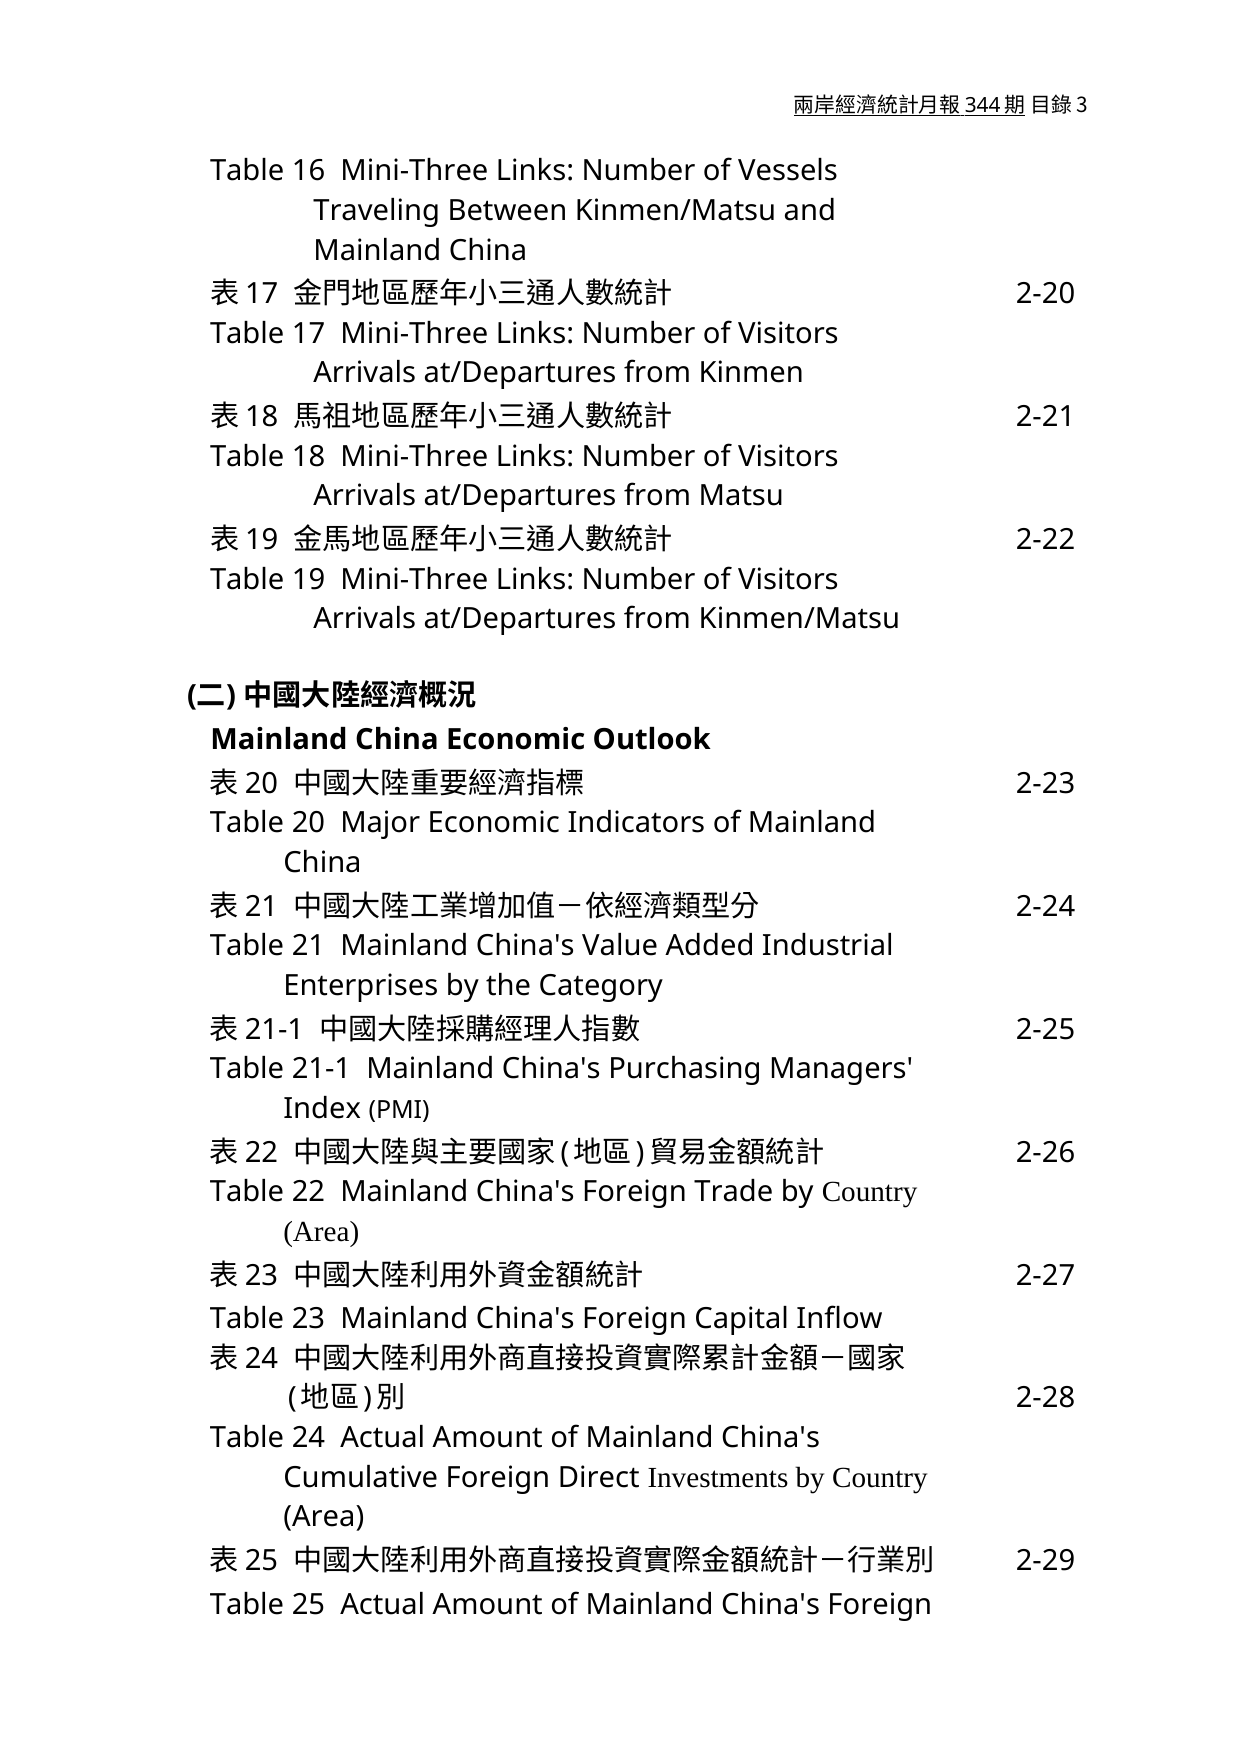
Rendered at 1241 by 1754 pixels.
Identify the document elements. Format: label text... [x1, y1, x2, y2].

table_cell [1179, 1003, 1201, 1047]
table_cell [948, 1416, 989, 1534]
table_cell Table 21 Mainland China's Value Added Industrial Enterprises by the Category [180, 924, 948, 1003]
table_cell [1201, 1003, 1209, 1047]
table_cell [1013, 1047, 1117, 1126]
table_cell [1209, 1578, 1240, 1622]
table_cell 2-27 [1013, 1249, 1179, 1293]
table_cell [948, 435, 1013, 514]
table_cell [948, 637, 1013, 714]
table_cell [1209, 1047, 1240, 1126]
table_cell [1131, 1416, 1179, 1534]
table_cell [1209, 924, 1240, 1003]
table_cell [948, 514, 1013, 557]
table_cell [1201, 1126, 1209, 1170]
table_cell [1209, 312, 1240, 391]
table_cell [1179, 391, 1201, 434]
table_cell [1209, 1337, 1240, 1416]
table_cell [1209, 558, 1240, 637]
table_cell [1117, 149, 1131, 268]
table_cell [1013, 714, 1179, 757]
table_cell 表21 中國大陸工業增加值－依經濟類型分 [180, 880, 948, 924]
table_cell [1179, 149, 1201, 268]
table_cell [948, 1578, 1013, 1622]
table_cell 2-25 [1013, 1003, 1179, 1047]
table_cell [1179, 637, 1201, 714]
table_cell [1179, 1047, 1201, 1126]
table_cell [1179, 514, 1201, 557]
table_cell [1013, 435, 1179, 514]
table_cell [948, 1337, 1013, 1416]
table_cell [1179, 312, 1201, 391]
table_cell [1201, 558, 1209, 637]
table_cell [1179, 1249, 1201, 1293]
table_cell [1209, 1003, 1240, 1047]
table_cell [1209, 149, 1240, 268]
table_cell [1201, 637, 1209, 714]
table_cell [948, 880, 1013, 924]
table_cell 表24 中國大陸利用外商直接投資實際累計金額－國家(地區)別 [180, 1337, 948, 1416]
table_cell [948, 1047, 1013, 1126]
table_cell [1179, 880, 1201, 924]
table_cell [1209, 435, 1240, 514]
table_cell [1209, 1249, 1240, 1293]
table_cell [1209, 801, 1240, 880]
table_cell [1201, 435, 1209, 514]
table_cell 表20 中國大陸重要經濟指標 [180, 758, 948, 801]
table_cell [989, 558, 1013, 637]
table_cell 表21-1 中國大陸採購經理人指數 [180, 1003, 948, 1047]
table_cell [1209, 1293, 1240, 1337]
table_cell 表23 中國大陸利用外資金額統計 [180, 1249, 948, 1293]
table_cell [1013, 1578, 1179, 1622]
table_cell [1117, 1047, 1131, 1126]
table_cell [1209, 268, 1240, 312]
table_cell Table 17 Mini-Three Links: Number of Visitors Arrivals at/Departures from Kinmen [180, 312, 948, 391]
table_cell [948, 924, 1013, 1003]
table_cell 2-26 [1013, 1126, 1179, 1170]
table_cell [948, 1126, 1013, 1170]
table_cell [1117, 1416, 1131, 1534]
table_cell [1013, 312, 1179, 391]
table_cell [1201, 268, 1209, 312]
table_cell 2-20 [1013, 268, 1179, 312]
table_cell [1013, 924, 1117, 1003]
table_cell [1209, 514, 1240, 557]
table_cell [1179, 1337, 1201, 1416]
table_cell [1209, 391, 1240, 434]
table_cell [1117, 558, 1131, 637]
table_cell [1179, 714, 1201, 757]
table_cell [1201, 1249, 1209, 1293]
table_cell [1131, 558, 1179, 637]
table_cell [1013, 1170, 1179, 1249]
table_cell [1209, 880, 1240, 924]
table_cell [1201, 1578, 1209, 1622]
table_cell [1179, 758, 1201, 801]
table_cell [948, 149, 989, 268]
table_cell [948, 558, 989, 637]
table_cell [1131, 924, 1179, 1003]
table_cell [948, 391, 1013, 434]
table_cell [948, 1293, 1013, 1337]
table_cell [948, 1170, 1013, 1249]
table_cell [948, 1249, 1013, 1293]
table_cell [1013, 149, 1117, 268]
table_cell 表19 金馬地區歷年小三通人數統計 [180, 514, 948, 557]
table_cell (二) 中國大陸經濟概況 [180, 637, 948, 714]
table_cell [1179, 268, 1201, 312]
table_cell [1179, 924, 1201, 1003]
table_cell [1179, 435, 1201, 514]
table_cell Table 22 Mainland China's Foreign Trade by Country (Area) [180, 1170, 948, 1249]
table_cell Table 23 Mainland China's Foreign Capital Inflow [180, 1293, 948, 1337]
table_cell [1179, 1578, 1201, 1622]
table_cell Table 24 Actual Amount of Mainland China's Cumulative Foreign Direct Investments by Country (Area) [180, 1416, 948, 1534]
table_cell [1117, 924, 1131, 1003]
table_cell 2-23 [1013, 758, 1179, 801]
table_cell Table 25 Actual Amount of Mainland China's Foreign [180, 1578, 948, 1622]
table_cell 表25 中國大陸利用外商直接投資實際金額統計－行業別 [180, 1535, 948, 1578]
table_cell 2-29 [1013, 1535, 1179, 1578]
table_cell [948, 268, 1013, 312]
table_cell [1201, 514, 1209, 557]
table_cell [1201, 1170, 1209, 1249]
table_cell [1179, 801, 1201, 880]
table_cell 表17 金門地區歷年小三通人數統計 [180, 268, 948, 312]
table_cell [1209, 1170, 1240, 1249]
table_cell [948, 312, 1013, 391]
table_cell [1209, 1126, 1240, 1170]
table_cell 表22 中國大陸與主要國家(地區)貿易金額統計 [180, 1126, 948, 1170]
table_cell [1179, 1535, 1201, 1578]
table_cell [1201, 1337, 1209, 1416]
table_cell [1201, 714, 1209, 757]
table_cell 2-21 [1013, 391, 1179, 434]
table_cell [1201, 801, 1209, 880]
table_cell 2-22 [1013, 514, 1179, 557]
table_cell [948, 758, 1013, 801]
table_cell [1209, 758, 1240, 801]
table_cell [1179, 558, 1201, 637]
table_cell [1179, 1126, 1201, 1170]
table_cell 表18 馬祖地區歷年小三通人數統計 [180, 391, 948, 434]
table_cell [1201, 312, 1209, 391]
table_cell [1013, 1416, 1117, 1534]
table_cell [948, 1535, 1013, 1578]
table_cell [948, 714, 1013, 757]
table_cell [989, 1416, 1013, 1534]
table_cell [1201, 1416, 1209, 1534]
table_cell [1013, 558, 1117, 637]
table_cell [1013, 801, 1179, 880]
table_cell [1209, 1416, 1240, 1534]
table_cell [948, 1003, 1013, 1047]
table_cell 2-28 [1013, 1337, 1179, 1416]
table_cell [1201, 149, 1209, 268]
table_cell [1179, 1170, 1201, 1249]
table_cell [1201, 1047, 1209, 1126]
table_cell Mainland China Economic Outlook [180, 714, 948, 757]
table_cell [1131, 149, 1179, 268]
table_cell Table 18 Mini-Three Links: Number of Visitors Arrivals at/Departures from Matsu [180, 435, 948, 514]
table_cell [1209, 637, 1240, 714]
table_cell [1201, 924, 1209, 1003]
table_cell [1013, 1293, 1179, 1337]
table_cell [1201, 880, 1209, 924]
table_cell [1201, 391, 1209, 434]
table_cell Table 20 Major Economic Indicators of Mainland China [180, 801, 948, 880]
table_cell [1209, 1535, 1240, 1578]
table_cell Table 16 Mini-Three Links: Number of Vessels Traveling Between Kinmen/Matsu and Mainland China [180, 149, 948, 268]
table_cell [1131, 1047, 1179, 1126]
table_cell [989, 149, 1013, 268]
table_cell [1209, 714, 1240, 757]
table_cell [948, 801, 1013, 880]
table_cell [1201, 1293, 1209, 1337]
table_cell Table 21-1 Mainland China's Purchasing Managers' Index (PMI) [180, 1047, 948, 1126]
table_cell [1201, 758, 1209, 801]
table_cell Table 19 Mini-Three Links: Number of Visitors Arrivals at/Departures from Kinmen/Matsu [180, 558, 948, 637]
table_cell [1201, 1535, 1209, 1578]
table_cell [1179, 1293, 1201, 1337]
table_cell 2-24 [1013, 880, 1179, 924]
table_cell [1179, 1416, 1201, 1534]
table_cell [1013, 637, 1179, 714]
